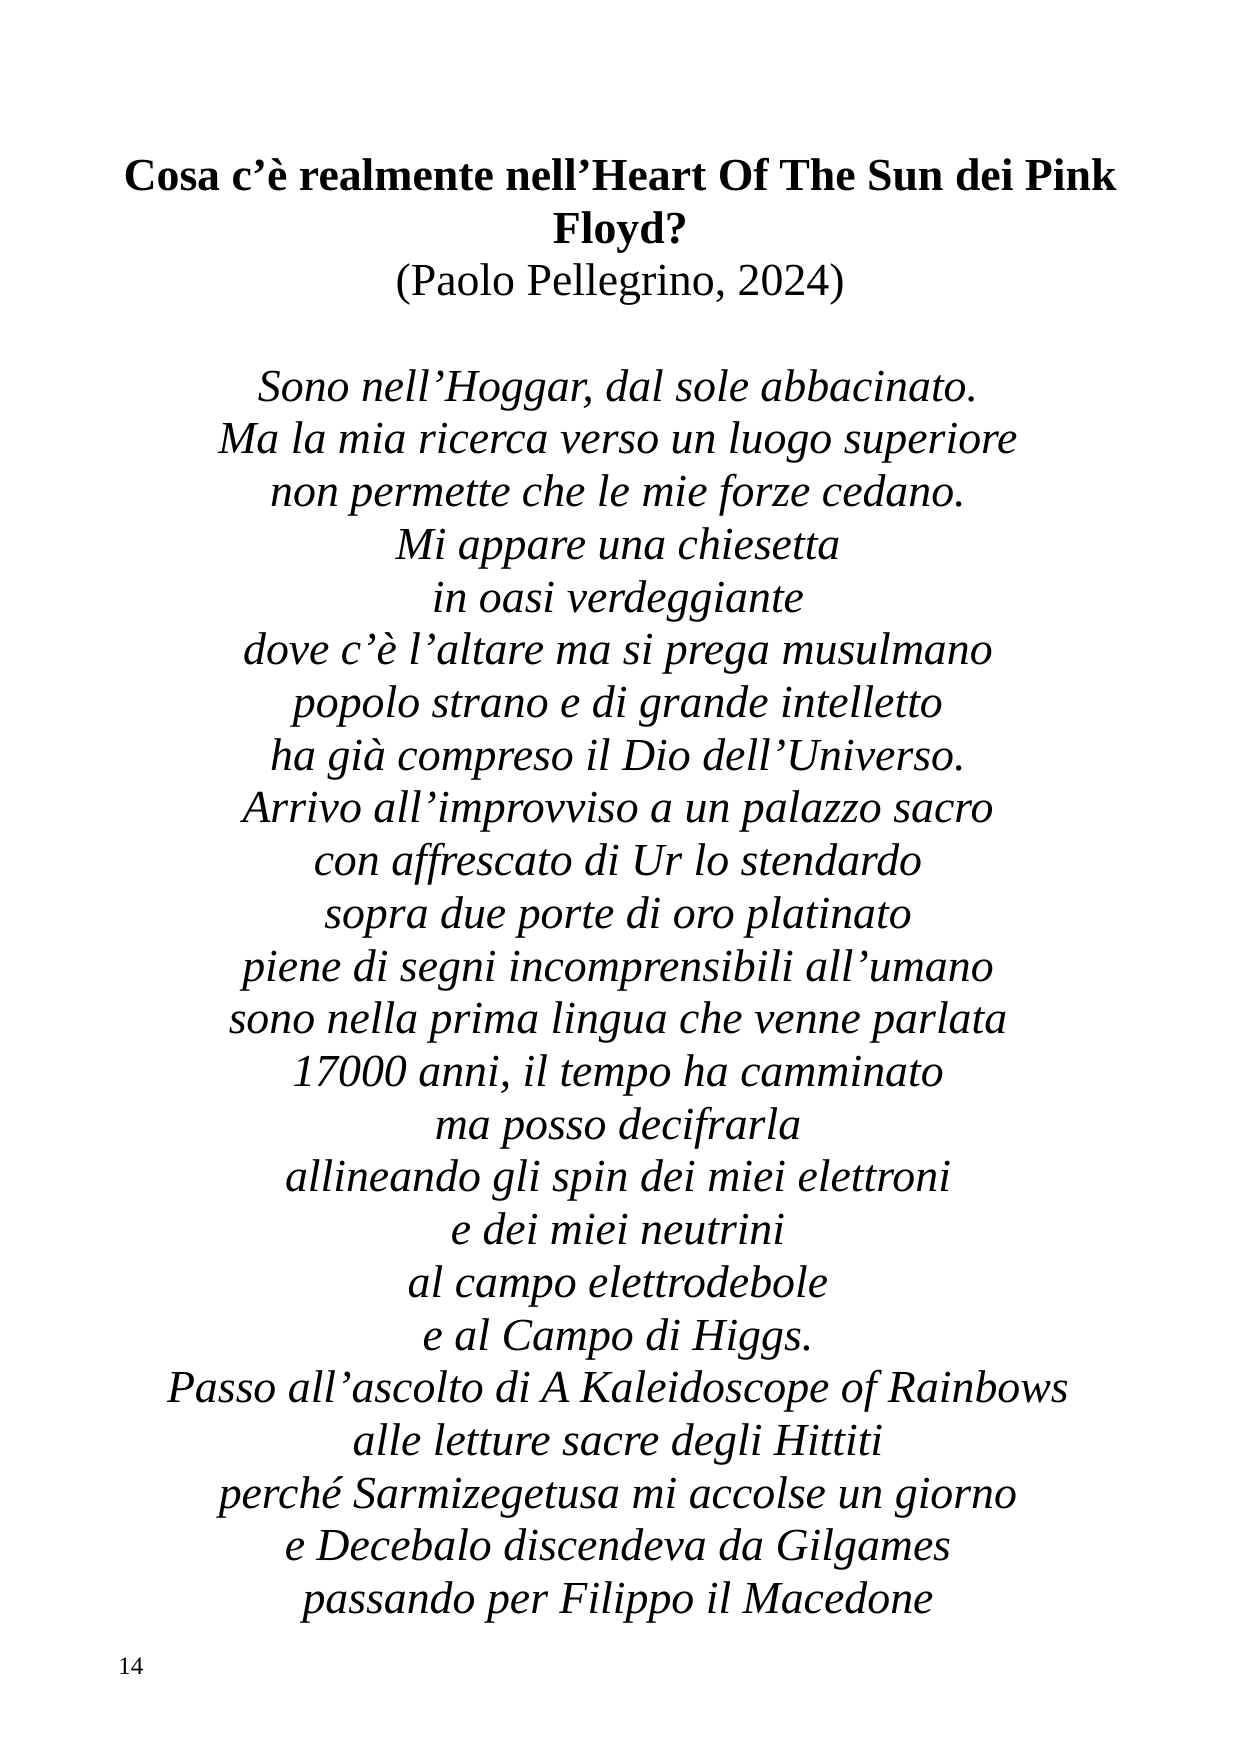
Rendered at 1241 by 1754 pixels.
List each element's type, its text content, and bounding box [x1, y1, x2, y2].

text piene di segni incomprensibili all’umano [118, 938, 1122, 991]
text Ma la mia ricerca verso un luogo superiore [118, 411, 1122, 464]
text passando per Filippo il Macedone [118, 1571, 1122, 1623]
text popolo strano e di grande intelletto [118, 675, 1122, 727]
text alle letture sacre degli Hittiti [118, 1413, 1122, 1465]
text allineando gli spin dei miei elettroni [118, 1149, 1122, 1202]
text 17000 anni, il tempo ha camminato [118, 1044, 1122, 1096]
text sopra due porte di oro platinato [118, 886, 1122, 938]
text Mi appare una chiesetta [118, 517, 1122, 569]
text ma posso decifrarla [118, 1096, 1122, 1149]
text Cosa c’è realmente nell’Heart Of The Sun dei Pink Floyd? [118, 148, 1122, 253]
text non permette che le mie forze cedano. [118, 464, 1122, 517]
text (Paolo Pellegrino, 2024) [118, 253, 1122, 306]
text in oasi verdeggiante [118, 569, 1122, 622]
text ha già compreso il Dio dell’Universo. [118, 727, 1122, 780]
text e al Campo di Higgs. [118, 1307, 1122, 1360]
text Passo all’ascolto di A Kaleidoscope of Rainbows [118, 1360, 1122, 1413]
text dove c’è l’altare ma si prega musulmano [118, 622, 1122, 675]
text e Decebalo discendeva da Gilgames [118, 1518, 1122, 1571]
text sono nella prima lingua che venne parlata [118, 991, 1122, 1044]
text e dei miei neutrini [118, 1202, 1122, 1254]
text Sono nell’Hoggar, dal sole abbacinato. [118, 358, 1122, 411]
text al campo elettrodebole [118, 1254, 1122, 1307]
text perché Sarmizegetusa mi accolse un giorno [118, 1465, 1122, 1518]
text con affrescato di Ur lo stendardo [118, 833, 1122, 886]
text Arrivo all’improvviso a un palazzo sacro [118, 780, 1122, 833]
